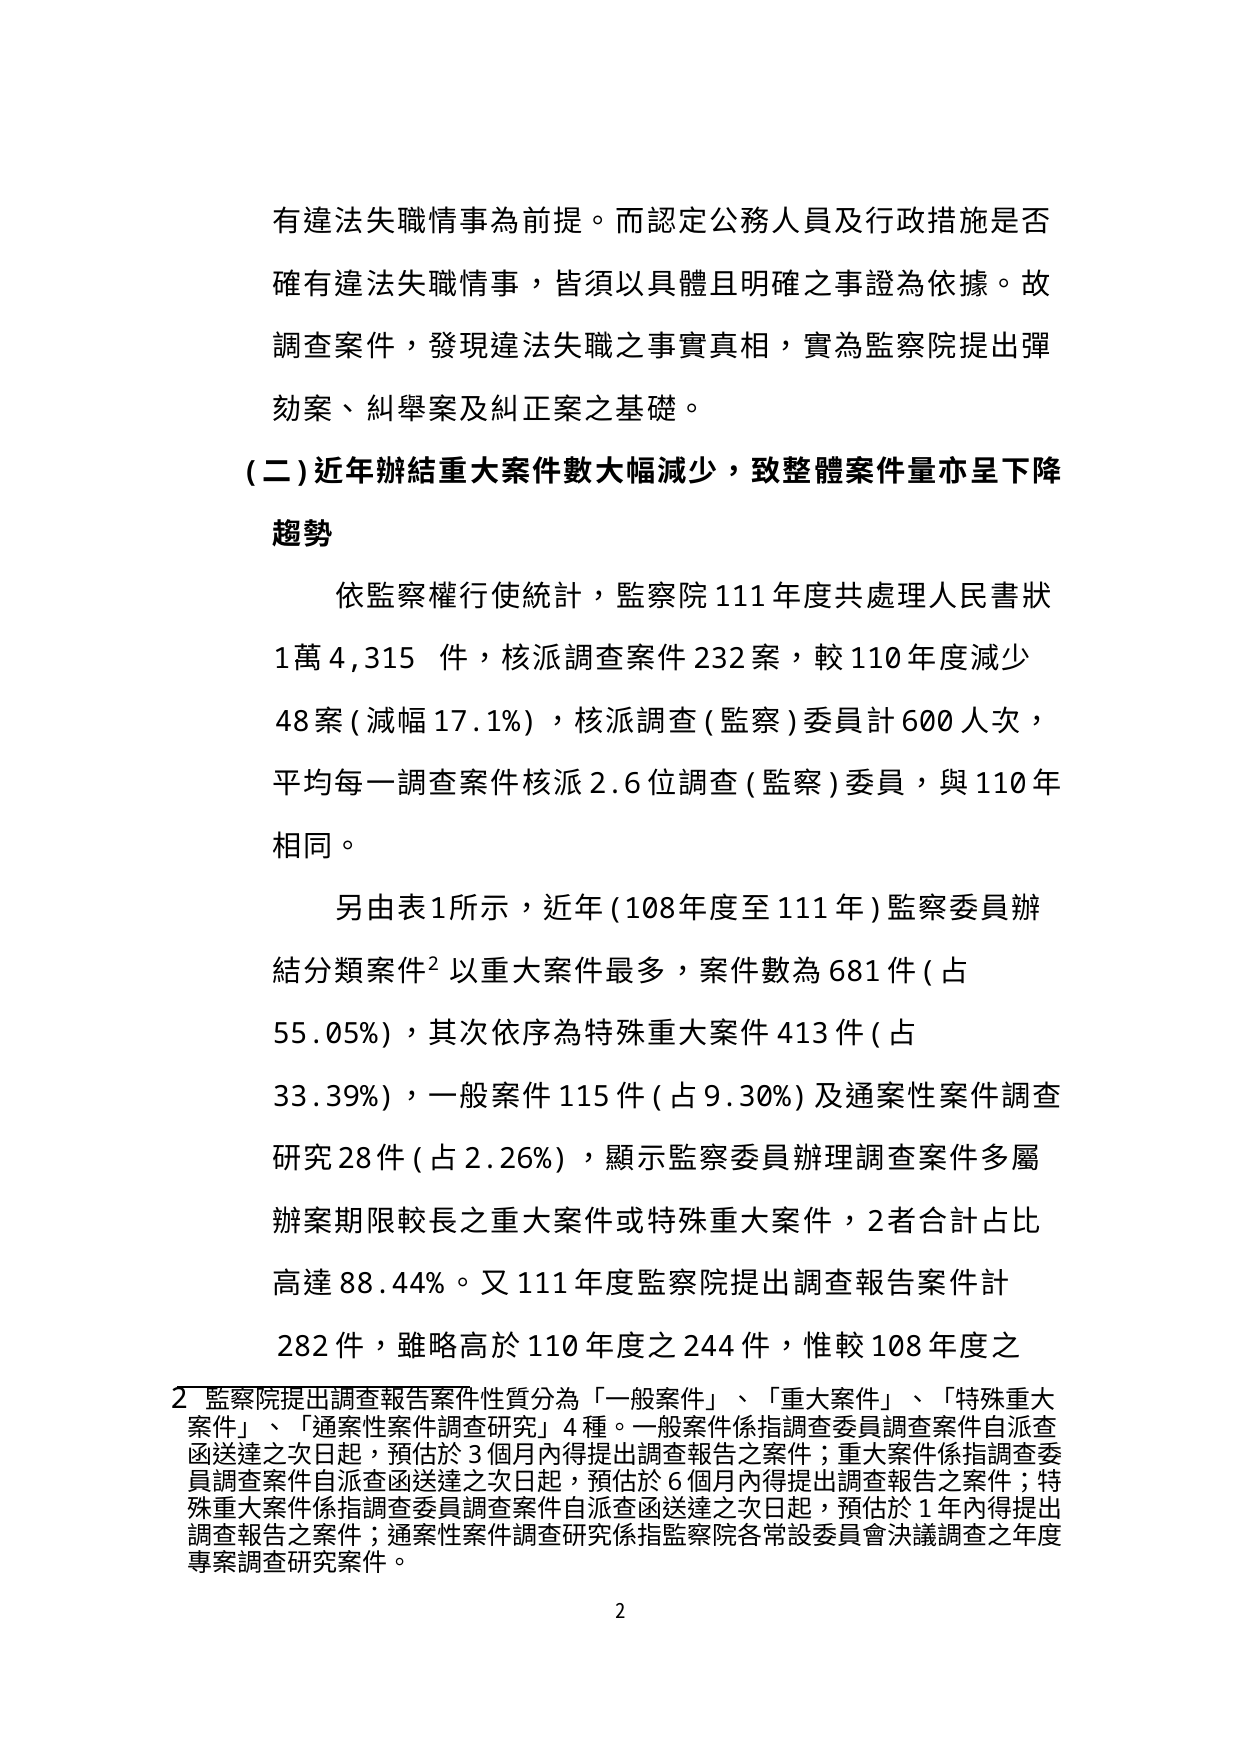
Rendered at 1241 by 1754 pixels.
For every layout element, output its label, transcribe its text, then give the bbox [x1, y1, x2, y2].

text 另由表1所示，近年(108年度至111年)監察委員辦結分類案件以重大案件最多，案件數為681件(占55.05%)，其次依序為特殊重大案件413件(占33.39%)，一般案件115件(占9.30%)及通案性案件調查研究28件(占2.26%)，顯示監察委員辦理調查案件多屬辦案期限較長之重大案件或特殊重大案件，2者合計占比高達88.44%。又111年度監察院提出調查報告案件計282件，雖略高於110年度之244件，惟較108年度之406件，減少124件，減幅30.54%，主要係因同期間辦結重大案件數自108年度261件下降至111年度之115件，減少146件，減幅55.94%所致。 [266, 865, 1063, 1365]
text 有違法失職情事為前提。而認定公務人員及行政措施是否確有違法失職情事，皆須以具體且明確之事證為依據。故調查案件，發現違法失職之事實真相，實為監察院提出彈劾案、糾舉案及糾正案之基礎。 [266, 177, 1063, 427]
text (二)近年辦結重大案件數大幅減少，致整體案件量亦呈下降趨勢 [236, 427, 1063, 552]
text 監察院提出調查報告案件性質分為「一般案件」、「重大案件」、「特殊重大案件」、「通案性案件調查研究」4種。一般案件係指調查委員調查案件自派查函送達之次日起，預估於3個月內得提出調查報告之案件；重大案件係指調查委員調查案件自派查函送達之次日起，預估於6個月內得提出調查報告之案件；特殊重大案件係指調查委員調查案件自派查函送達之次日起，預估於1年內得提出調查報告之案件；通案性案件調查研究係指監察院各常設委員會決議調查之年度專案調查研究案件。 [170, 1387, 1063, 1577]
text 依監察權行使統計，監察院111年度共處理人民書狀1萬4,315 件，核派調查案件232案，較110年度減少48案(減幅17.1%)，核派調查(監察)委員計600人次，平均每一調查案件核派2.6位調查(監察)委員，與110年相同。 [266, 552, 1063, 865]
